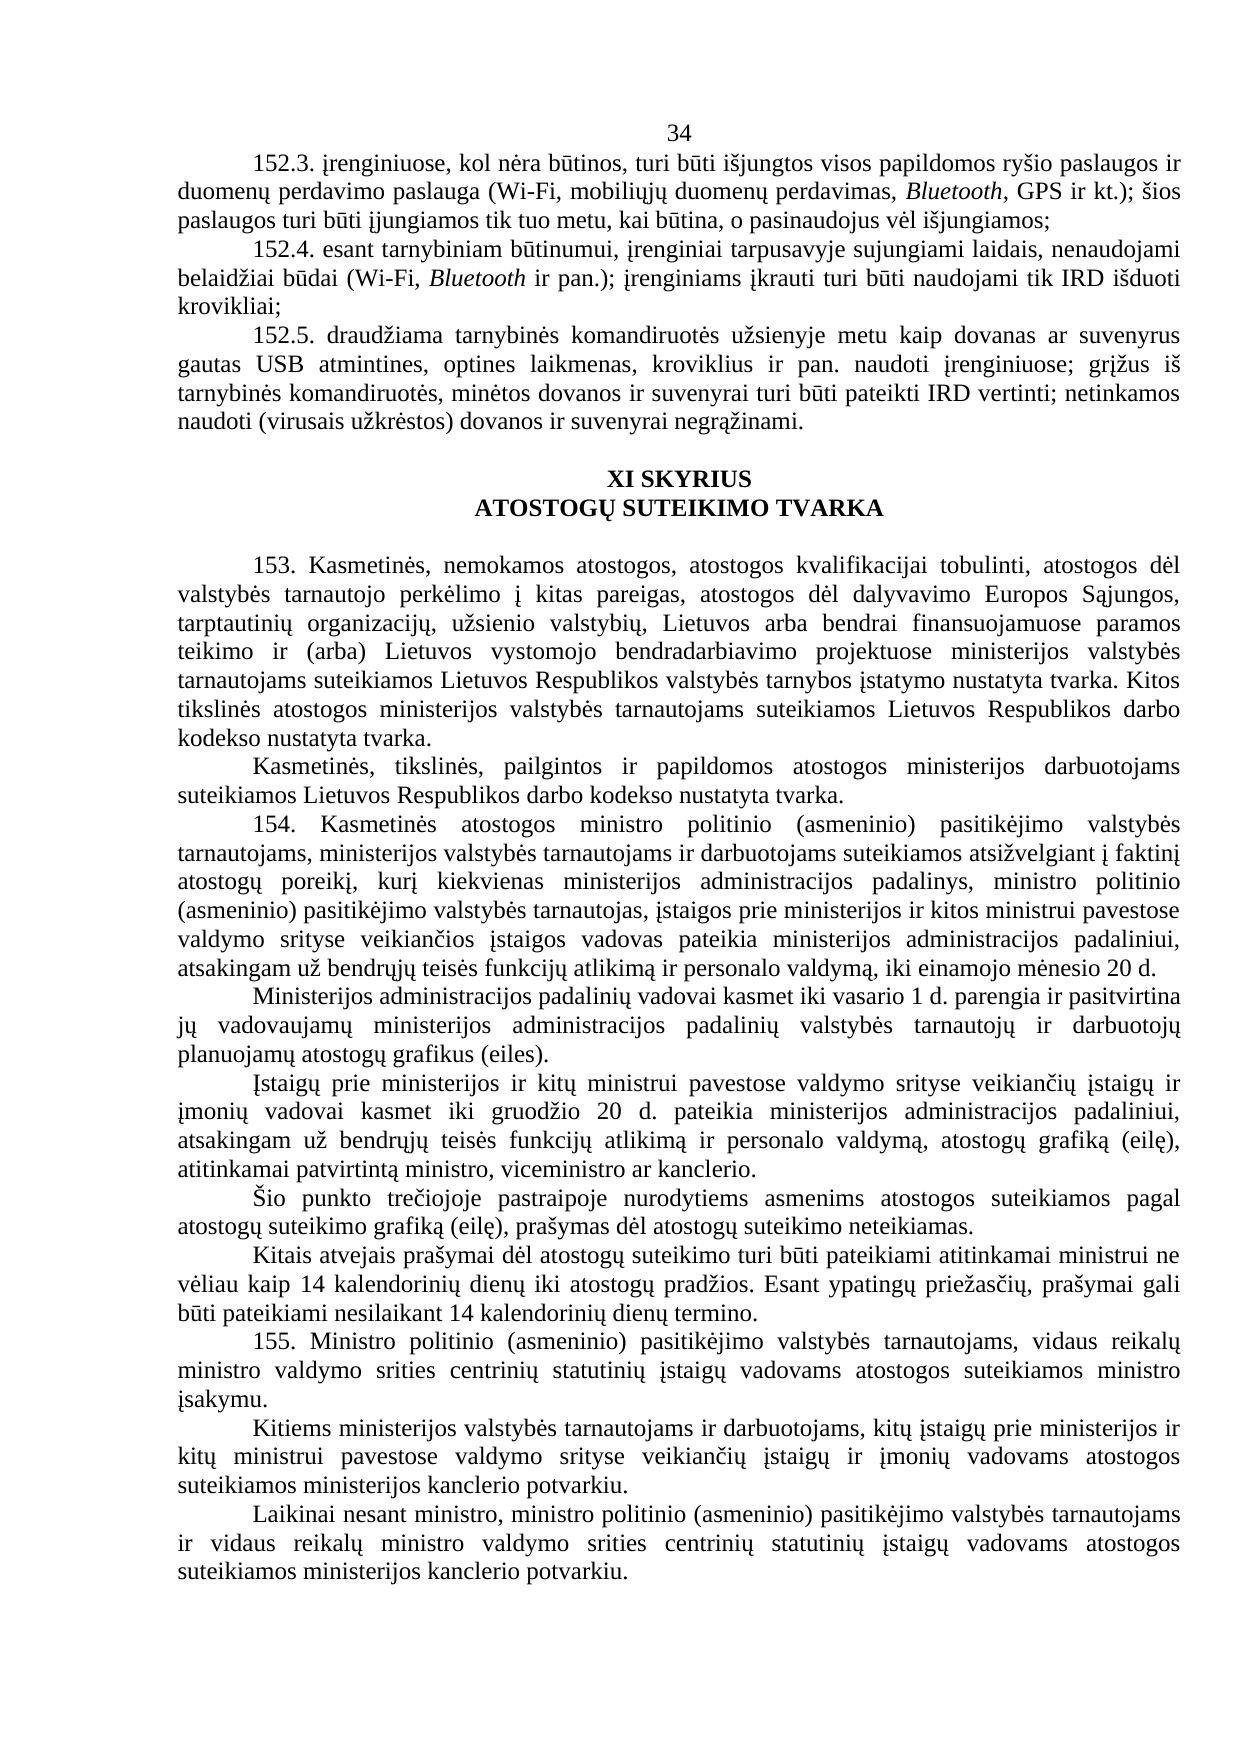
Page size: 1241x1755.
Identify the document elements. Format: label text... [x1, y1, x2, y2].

text Šio punkto trečiojoje pastraipoje nurodytiems asmenims atostogos suteikiamos pagal atostogų suteikimo grafiką (eilę), prašymas dėl atostogų suteikimo neteikiamas. [177, 1183, 1181, 1240]
text XI SKYRIUS [177, 464, 1181, 493]
text 152.5. draudžiama tarnybinės komandiruotės užsienyje metu kaip dovanas ar suvenyrus gautas USB atmintines, optines laikmenas, kroviklius ir pan. naudoti įrenginiuose; grįžus iš tarnybinės komandiruotės, minėtos dovanos ir suvenyrai turi būti pateikti IRD vertinti; netinkamos naudoti (virusais užkrėstos) dovanos ir suvenyrai negrąžinami. [177, 320, 1181, 435]
text Ministerijos administracijos padalinių vadovai kasmet iki vasario 1 d. parengia ir pasitvirtina jų vadovaujamų ministerijos administracijos padalinių valstybės tarnautojų ir darbuotojų planuojamų atostogų grafikus (eiles). [177, 981, 1181, 1068]
text 153. Kasmetinės, nemokamos atostogos, atostogos kvalifikacijai tobulinti, atostogos dėl valstybės tarnautojo perkėlimo į kitas pareigas, atostogos dėl dalyvavimo Europos Sąjungos, tarptautinių organizacijų, užsienio valstybių, Lietuvos arba bendrai finansuojamuose paramos teikimo ir (arba) Lietuvos vystomojo bendradarbiavimo projektuose ministerijos valstybės tarnautojams suteikiamos Lietuvos Respublikos valstybės tarnybos įstatymo nustatyta tvarka. Kitos tikslinės atostogos ministerijos valstybės tarnautojams suteikiamos Lietuvos Respublikos darbo kodekso nustatyta tvarka. [177, 550, 1181, 751]
text 152.3. įrenginiuose, kol nėra būtinos, turi būti išjungtos visos papildomos ryšio paslaugos ir duomenų perdavimo paslauga (Wi-Fi, mobiliųjų duomenų perdavimas, Bluetooth, GPS ir kt.); šios paslaugos turi būti įjungiamos tik tuo metu, kai būtina, o pasinaudojus vėl išjungiamos; [177, 148, 1181, 234]
text 154. Kasmetinės atostogos ministro politinio (asmeninio) pasitikėjimo valstybės tarnautojams, ministerijos valstybės tarnautojams ir darbuotojams suteikiamos atsižvelgiant į faktinį atostogų poreikį, kurį kiekvienas ministerijos administracijos padalinys, ministro politinio (asmeninio) pasitikėjimo valstybės tarnautojas, įstaigos prie ministerijos ir kitos ministrui pavestose valdymo srityse veikiančios įstaigos vadovas pateikia ministerijos administracijos padaliniui, atsakingam už bendrųjų teisės funkcijų atlikimą ir personalo valdymą, iki einamojo mėnesio 20 d. [177, 809, 1181, 981]
text 155. Ministro politinio (asmeninio) pasitikėjimo valstybės tarnautojams, vidaus reikalų ministro valdymo srities centrinių statutinių įstaigų vadovams atostogos suteikiamos ministro įsakymu. [177, 1326, 1181, 1413]
text Kasmetinės, tikslinės, pailgintos ir papildomos atostogos ministerijos darbuotojams suteikiamos Lietuvos Respublikos darbo kodekso nustatyta tvarka. [177, 751, 1181, 809]
text Kitais atvejais prašymai dėl atostogų suteikimo turi būti pateikiami atitinkamai ministrui ne vėliau kaip 14 kalendorinių dienų iki atostogų pradžios. Esant ypatingų priežasčių, prašymai gali būti pateikiami nesilaikant 14 kalendorinių dienų termino. [177, 1240, 1181, 1326]
text 152.4. esant tarnybiniam būtinumui, įrenginiai tarpusavyje sujungiami laidais, nenaudojami belaidžiai būdai (Wi-Fi, Bluetooth ir pan.); įrenginiams įkrauti turi būti naudojami tik IRD išduoti krovikliai; [177, 234, 1181, 320]
text Kitiems ministerijos valstybės tarnautojams ir darbuotojams, kitų įstaigų prie ministerijos ir kitų ministrui pavestose valdymo srityse veikiančių įstaigų ir įmonių vadovams atostogos suteikiamos ministerijos kanclerio potvarkiu. [177, 1413, 1181, 1499]
text Įstaigų prie ministerijos ir kitų ministrui pavestose valdymo srityse veikiančių įstaigų ir įmonių vadovai kasmet iki gruodžio 20 d. pateikia ministerijos administracijos padaliniui, atsakingam už bendrųjų teisės funkcijų atlikimą ir personalo valdymą, atostogų grafiką (eilę), atitinkamai patvirtintą ministro, viceministro ar kanclerio. [177, 1068, 1181, 1183]
text ATOSTOGŲ SUTEIKIMO TVARKA [177, 493, 1181, 521]
text Laikinai nesant ministro, ministro politinio (asmeninio) pasitikėjimo valstybės tarnautojams ir vidaus reikalų ministro valdymo srities centrinių statutinių įstaigų vadovams atostogos suteikiamos ministerijos kanclerio potvarkiu. [177, 1499, 1181, 1585]
